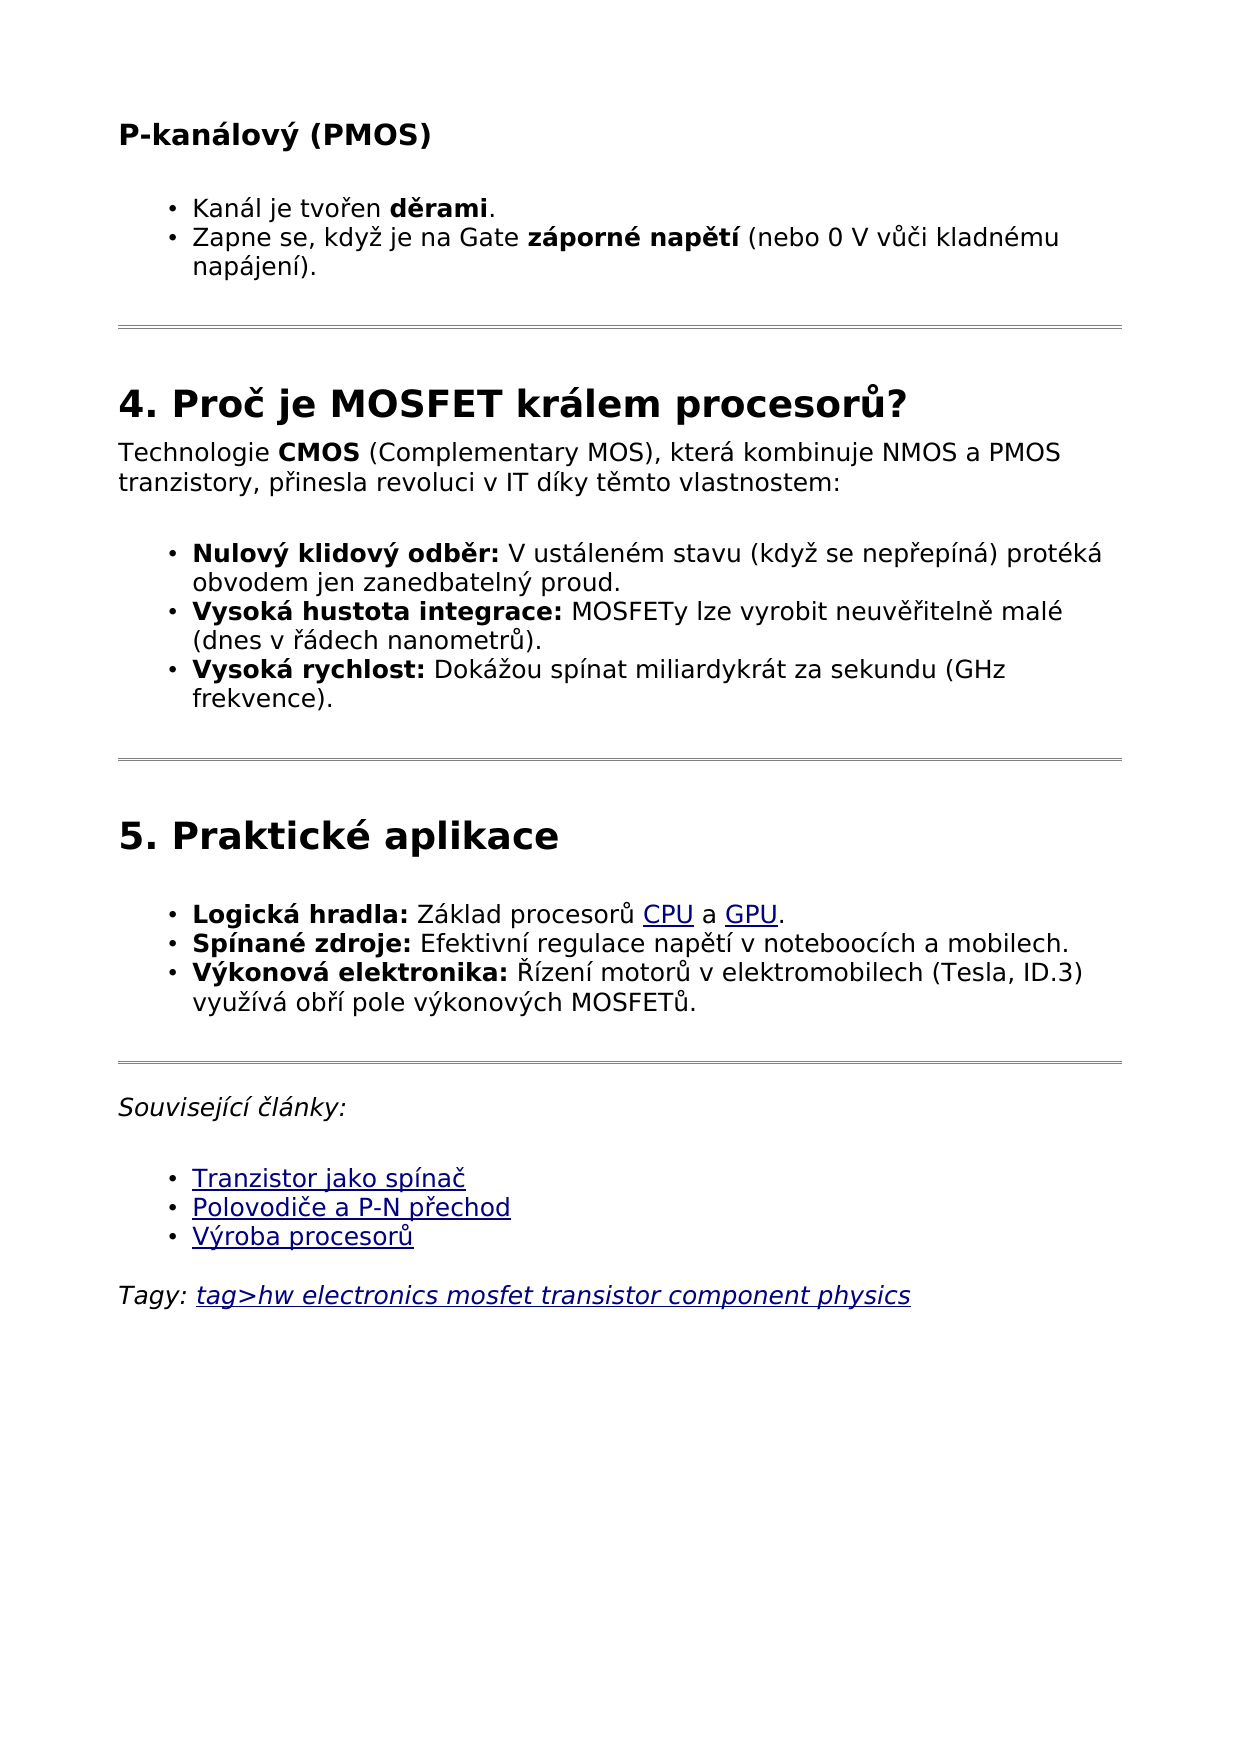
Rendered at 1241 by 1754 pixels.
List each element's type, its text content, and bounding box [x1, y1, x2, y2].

list Vysoká hustota integrace: MOSFETy lze vyrobit neuvěřitelně malé (dnes v řádech nanometrů). [177, 597, 1122, 656]
list Zapne se, když je na Gate záporné napětí (nebo 0 V vůči kladnému napájení). [177, 223, 1122, 282]
list Výkonová elektronika: Řízení motorů v elektromobilech (Tesla, ID.3) využívá obří pole výkonových MOSFETů. [177, 959, 1122, 1017]
text Technologie CMOS (Complementary MOS), která kombinuje NMOS a PMOS tranzistory, přinesla revoluci v IT díky těmto vlastnostem: [118, 438, 1122, 497]
list Polovodiče a P-N přechod [177, 1193, 1122, 1222]
subtitle 4. Proč je MOSFET králem procesorů? [118, 382, 1122, 426]
list Spínané zdroje: Efektivní regulace napětí v noteboocích a mobilech. [177, 929, 1122, 959]
list Logická hradla: Základ procesorů CPU a GPU. [177, 900, 1122, 929]
list Nulový klidový odběr: V ustáleném stavu (když se nepřepíná) protéká obvodem jen zanedbatelný proud. [177, 539, 1122, 597]
list Výroba procesorů [177, 1222, 1122, 1251]
list Vysoká rychlost: Dokážou spínat miliardykrát za sekundu (GHz frekvence). [177, 656, 1122, 714]
text Související články: [118, 1093, 1122, 1122]
list Tranzistor jako spínač [177, 1164, 1122, 1193]
subtitle P-kanálový (PMOS) [118, 118, 1122, 152]
subtitle 5. Praktické aplikace [118, 815, 1122, 858]
text Tagy: tag>hw electronics mosfet transistor component physics [118, 1281, 1122, 1310]
list Kanál je tvořen děrami. [177, 194, 1122, 223]
